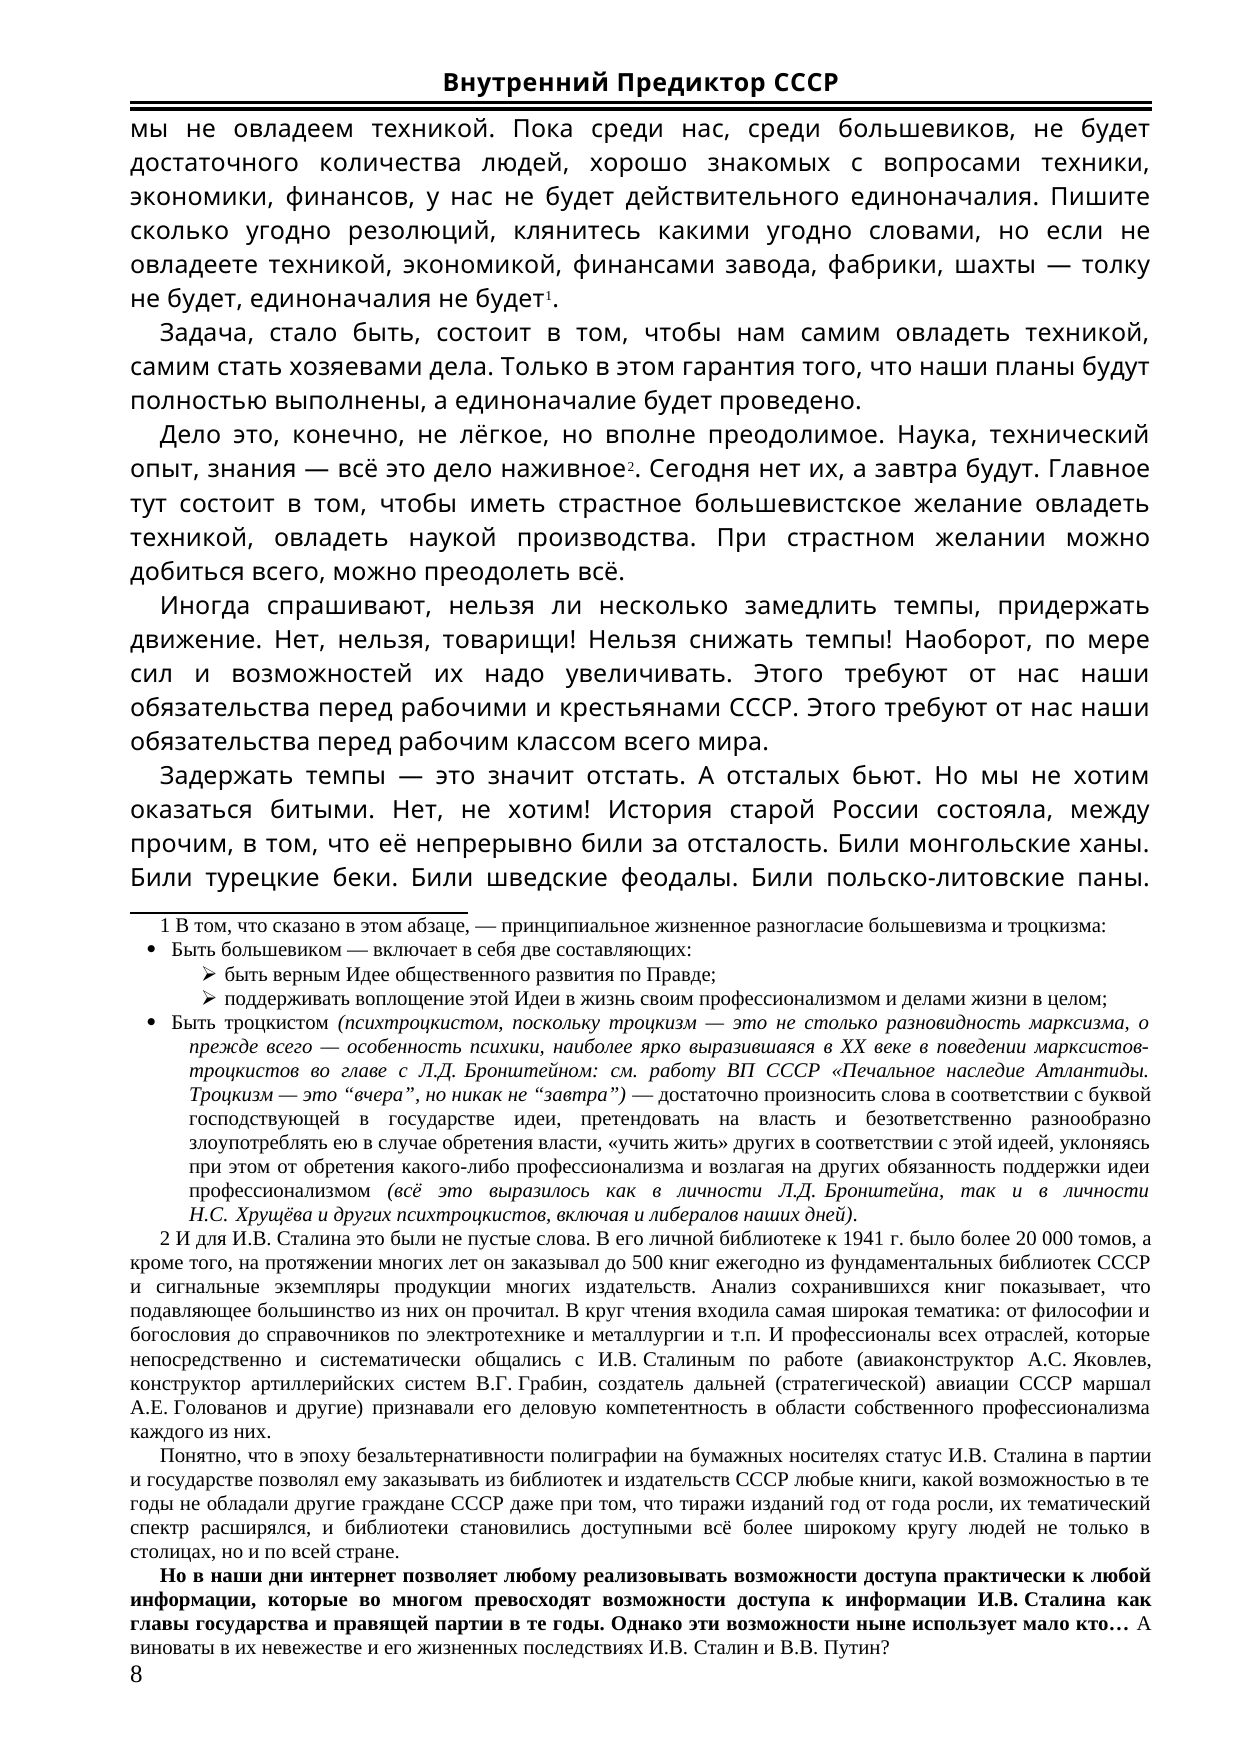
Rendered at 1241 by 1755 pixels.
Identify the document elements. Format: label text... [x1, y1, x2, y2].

text Задержать темпы — это значит отстать. А отсталых бьют. Но мы не хотим оказаться битыми. Нет, не хотим! История старой России состояла, между прочим, в том, что её непрерывно били за отсталость. Били монгольские ханы. Били турецкие беки. Били шведские феодалы. Били польско-литовские паны. [130, 758, 1152, 894]
text И для И.В. Сталина это были не пустые слова. В его личной библиотеке к 1941 г. было более 20 000 томов, а кроме того, на протяжении многих лет он заказывал до 500 книг ежегодно из фундаментальных библиотек СССР и сигнальные экземпляры продукции многих издательств. Анализ сохранившихся книг показывает, что подавляющее большинство из них он прочитал. В круг чтения входила самая широкая тематика: от философии и богословия до справочников по электротехнике и металлургии и т.п. И профессионалы всех отраслей, которые непосредственно и систематически общались с И.В. Сталиным по работе (авиаконструктор А.С. Яковлев, конструктор артиллерийских систем В.Г. Грабин, создатель дальней (стратегической) авиации СССР маршал А.Е. Голованов и другие) признавали его деловую компетентность в области собственного профессионализма каждого из них. [130, 1226, 1152, 1443]
list поддерживать воплощение этой Идеи в жизнь своим профессионализмом и делами жизни в целом; [201, 986, 1152, 1009]
text Но в наши дни интернет позволяет любому реализовывать возможности доступа практически к любой информации, которые во многом превосходят возможности доступа к информации И.В. Сталина как главы государства и правящей партии в те годы. Однако эти возможности ныне использует мало кто… А виноваты в их невежестве и его жизненных последствиях И.В. Сталин и В.В. Путин? [130, 1563, 1152, 1659]
list быть верным Идее общественного развития по Правде; [201, 961, 1152, 986]
text Задача, стало быть, состоит в том, чтобы нам самим овладеть техникой, самим стать хозяевами дела. Только в этом гарантия того, что наши планы будут полностью выполнены, а единоначалие будет проведено. [130, 315, 1152, 417]
text Понятно, что в эпоху безальтернативности полиграфии на бумажных носителях статус И.В. Сталина в партии и государстве позволял ему заказывать из библиотек и издательств СССР любые книги, какой возможностью в те годы не обладали другие граждане СССР даже при том, что тиражи изданий год от года росли, их тематический спектр расширялся, и библиотеки становились доступными всё более широкому кругу людей не только в столицах, но и по всей стране. [130, 1443, 1152, 1563]
text Иногда спрашивают, нельзя ли несколько замедлить темпы, придержать движение. Нет, нельзя, товарищи! Нельзя снижать темпы! Наоборот, по мере сил и возможностей их надо увеличивать. Этого требуют от нас наши обязательства перед рабочими и крестьянами СССР. Этого требуют от нас наши обязательства перед рабочим классом всего мира. [130, 587, 1152, 758]
list Быть троцкистом (психтроцкистом, поскольку троцкизм — это не столько разновидность марксизма, о прежде всего — особенность психики, наиболее ярко выразившаяся в ХХ веке в поведении марксистов-троцкистов во главе с Л.Д. Бронштейном: см. работу ВП СССР «Печальное наследие Атлантиды. Троцкизм — это “вчера”, но никак не “завтра”) — достаточно произносить слова в соответствии с буквой господствующей в государстве идеи, претендовать на власть и безответственно разнообразно злоупотреблять ею в случае обретения власти, «учить жить» других в соответствии с этой идеей, уклоняясь при этом от обретения какого-либо профессионализма и возлагая на других обязанность поддержки идеи профессионализмом (всё это выразилось как в личности Л.Д. Бронштейна, так и в личности Н.С. Хрущёва и других психтроцкистов, включая и либералов наших дней). [148, 1009, 1152, 1226]
text Дело это, конечно, не лёгкое, но вполне преодолимое. Наука, технический опыт, знания — всё это дело наживное. Сегодня нет их, а завтра будут. Главное тут состоит в том, чтобы иметь страстное большевистское желание овладеть техникой, овладеть наукой производства. При страстном желании можно добиться всего, можно преодолеть всё. [130, 417, 1152, 587]
list Быть большевиком — включает в себя две составляющих: [148, 937, 1152, 961]
text мы не овладеем техникой. Пока среди нас, среди большевиков, не будет достаточного количества людей, хорошо знакомых с вопросами техники, экономики, финансов, у нас не будет действительного единоначалия. Пишите сколько угодно резолюций, клянитесь какими угодно словами, но если не овладеете техникой, экономикой, финансами завода, фабрики, шахты — толку не будет, единоначалия не будет. [130, 111, 1152, 315]
text В том, что сказано в этом абзаце, — принципиальное жизненное разногласие большевизма и троцкизма: [130, 913, 1152, 937]
